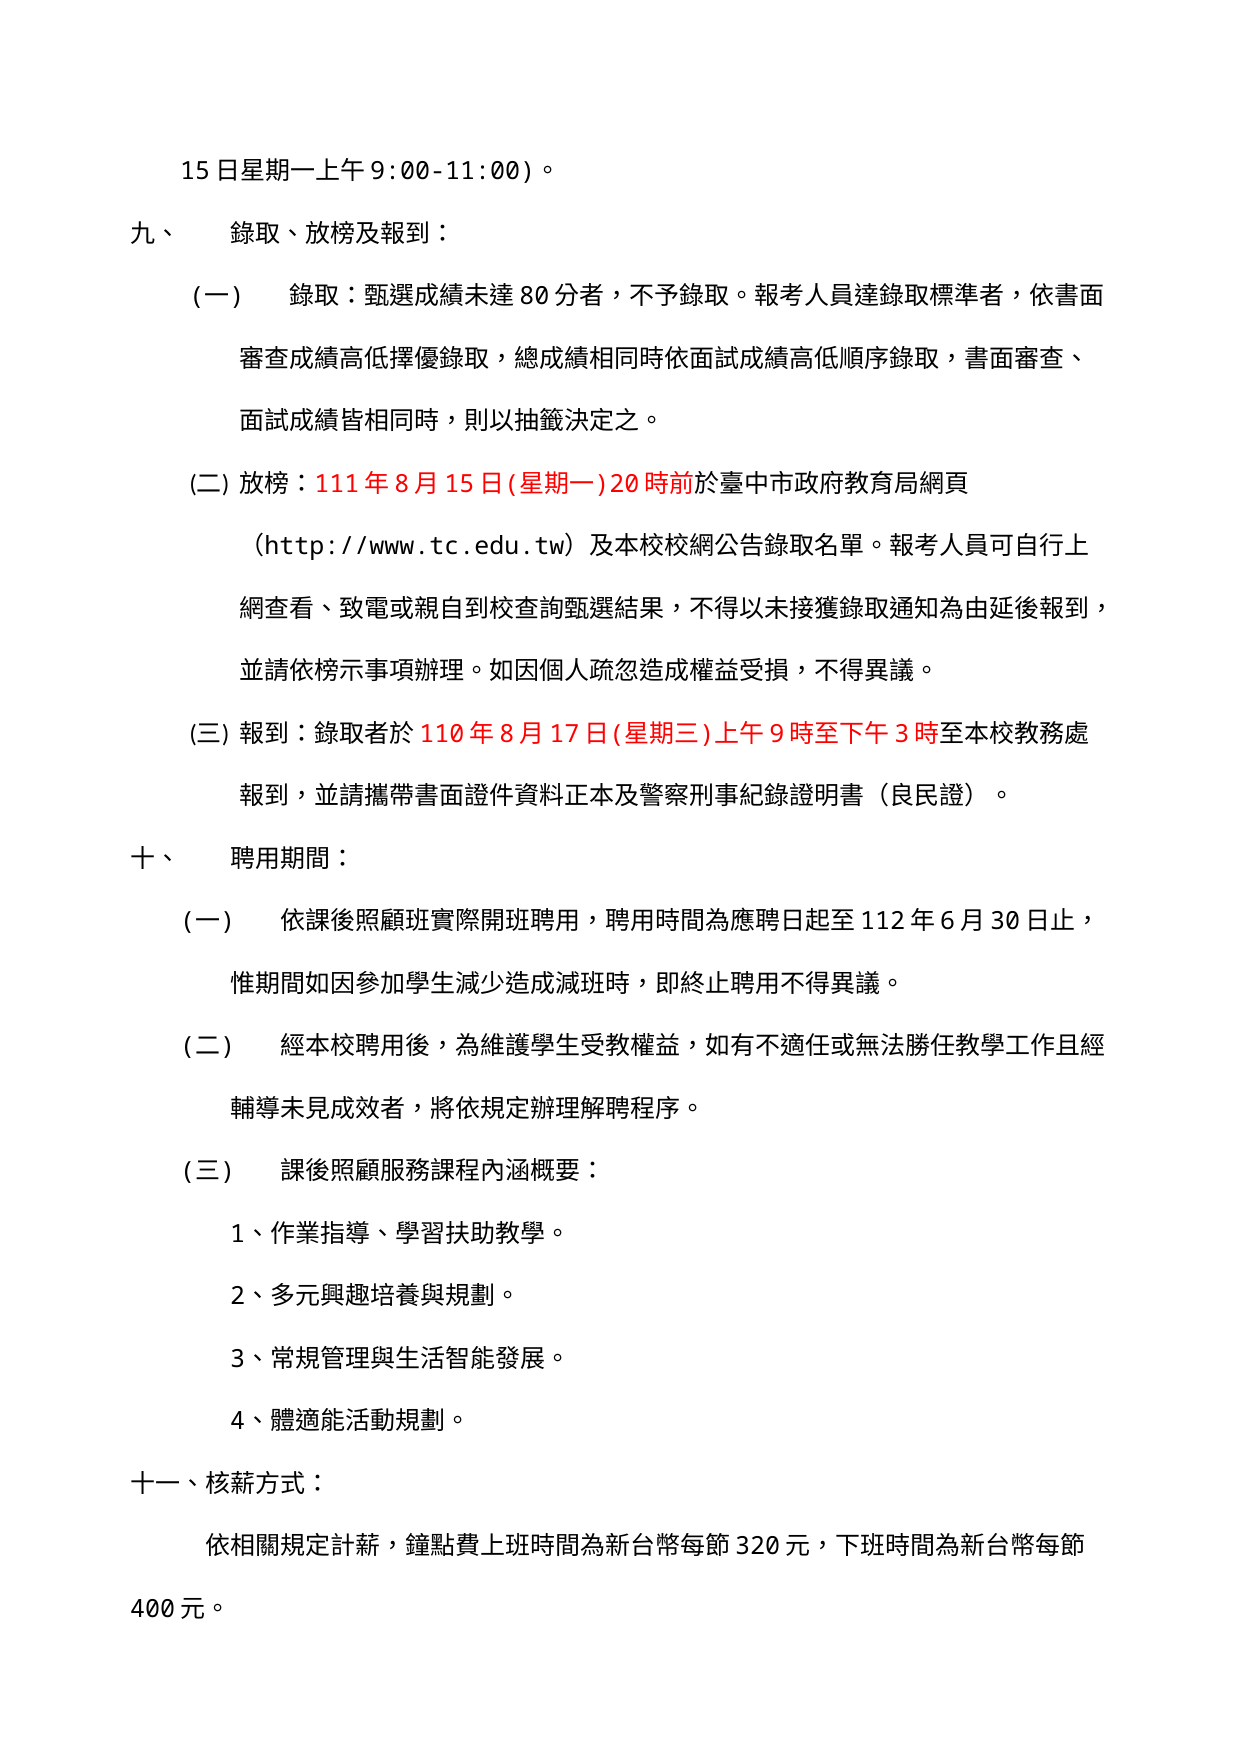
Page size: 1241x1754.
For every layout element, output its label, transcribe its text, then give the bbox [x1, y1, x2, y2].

list 15日星期一上午9:00-11:00)。 [130, 127, 1110, 189]
text 依相關規定計薪，鐘點費上班時間為新台幣每節320元，下班時間為新台幣每節400元。 [130, 1502, 1110, 1627]
text 十一、核薪方式： [130, 1439, 1110, 1502]
text 2、多元興趣培養與規劃。 [230, 1252, 1110, 1314]
text 1、作業指導、學習扶助教學。 [230, 1189, 1110, 1252]
text 4、體適能活動規劃。 [230, 1377, 1110, 1439]
list 報到：錄取者於110年8月17日(星期三)上午9時至下午3時至本校教務處報到，並請攜帶書面證件資料正本及警察刑事紀錄證明書（良民證）。 [189, 689, 1110, 814]
list 錄取：甄選成績未達80分者，不予錄取。報考人員達錄取標準者，依書面審查成績高低擇優錄取，總成績相同時依面試成績高低順序錄取，書面審查、面試成績皆相同時，則以抽籤決定之。 [189, 252, 1110, 439]
list 放榜：111年8月15日(星期一)20時前於臺中市政府教育局網頁（http://www.tc.edu.tw）及本校校網公告錄取名單。報考人員可自行上網查看、致電或親自到校查詢甄選結果，不得以未接獲錄取通知為由延後報到，並請依榜示事項辦理。如因個人疏忽造成權益受損，不得異議。 [189, 439, 1110, 689]
text 3、常規管理與生活智能發展。 [230, 1314, 1110, 1377]
list 經本校聘用後，為維護學生受教權益，如有不適任或無法勝任教學工作且經輔導未見成效者，將依規定辦理解聘程序。 [180, 1002, 1110, 1127]
list 依課後照顧班實際開班聘用，聘用時間為應聘日起至112年6月30日止，惟期間如因參加學生減少造成減班時，即終止聘用不得異議。 [180, 877, 1110, 1002]
list 聘用期間： [130, 814, 1110, 877]
list 課後照顧服務課程內涵概要： [180, 1127, 1110, 1189]
list 錄取、放榜及報到： [130, 189, 1110, 252]
